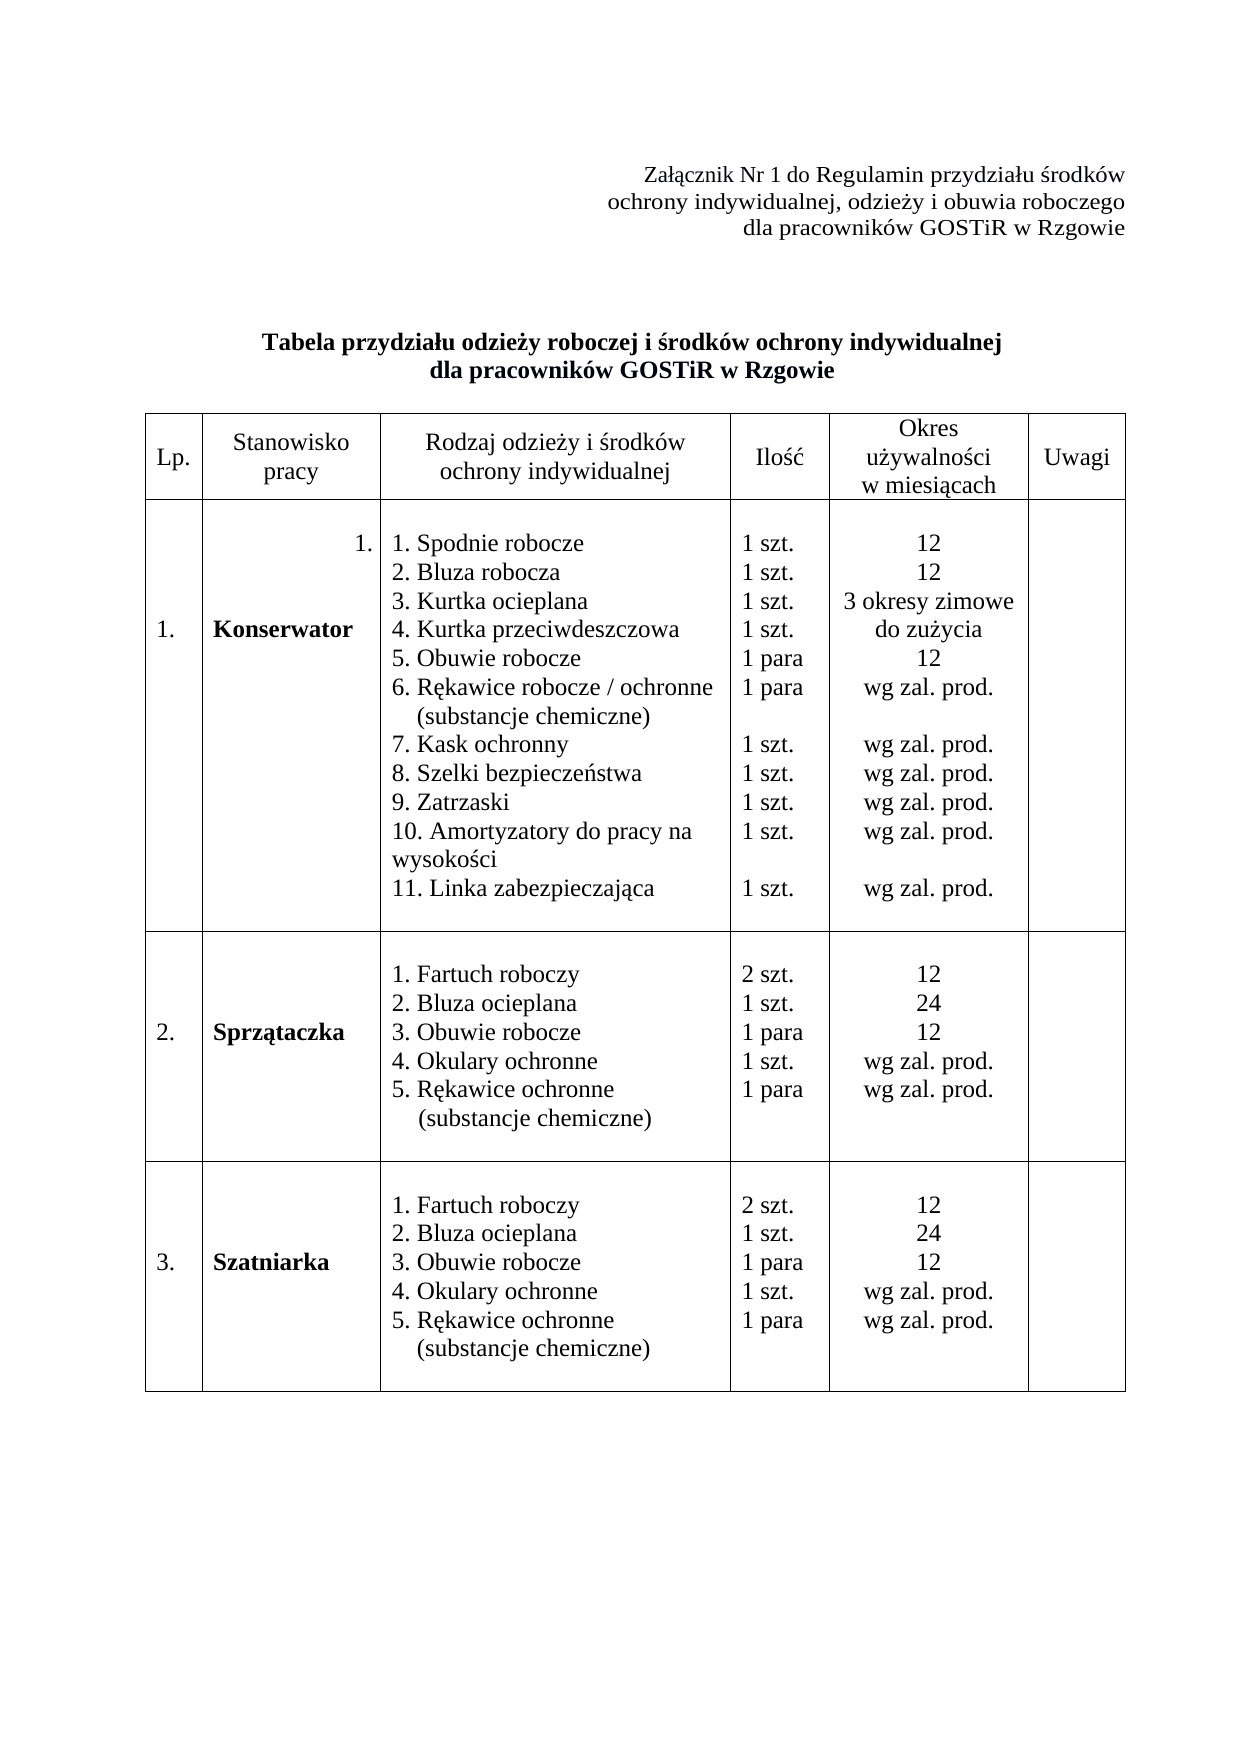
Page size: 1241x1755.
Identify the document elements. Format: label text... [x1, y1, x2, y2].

text Załącznik Nr 1 do Regulamin przydziału środków [145, 161, 1125, 188]
table_cell [1029, 932, 1125, 1161]
table_cell [1029, 1162, 1125, 1391]
table_header Okres używalności w miesiącach [830, 414, 1028, 499]
table_cell Sprzątaczka [203, 932, 380, 1161]
table_header Ilość [731, 414, 829, 499]
table_cell 12 12 3 okresy zimowe do zużycia 12 wg zal. prod. wg zal. prod. wg zal. prod. wg zal. prod. wg zal. prod. wg zal. prod. [830, 500, 1028, 931]
text dla pracowników GOSTiR w Rzgowie [145, 214, 1125, 241]
table_cell 2 szt. 1 szt. 1 para 1 szt. 1 para [731, 1162, 829, 1391]
text dla pracowników GOSTiR w Rzgowie [145, 356, 1125, 384]
table_header Rodzaj odzieży i środków ochrony indywidualnej [381, 414, 730, 499]
text Tabela przydziału odzieży roboczej i środków ochrony indywidualnej [145, 327, 1125, 356]
table_cell 1. Fartuch roboczy 2. Bluza ocieplana 3. Obuwie robocze 4. Okulary ochronne 5. Rękawice ochronne (substancje chemiczne) [381, 1162, 730, 1391]
table_cell 12 24 12 wg zal. prod. wg zal. prod. [830, 1162, 1028, 1391]
table_cell Szatniarka [203, 1162, 380, 1391]
table_cell [1029, 500, 1125, 931]
table_cell 1. [146, 500, 202, 931]
table_cell 1. Fartuch roboczy 2. Bluza ocieplana 3. Obuwie robocze 4. Okulary ochronne 5. Rękawice ochronne (substancje chemiczne) [381, 932, 730, 1161]
table_cell 2 szt. 1 szt. 1 para 1 szt. 1 para [731, 932, 829, 1161]
table_header Stanowisko pracy [203, 414, 380, 499]
text ochrony indywidualnej, odzieży i obuwia roboczego [145, 188, 1125, 214]
table_cell 2. [146, 932, 202, 1161]
table_cell 1 szt. 1 szt. 1 szt. 1 szt. 1 para 1 para 1 szt. 1 szt. 1 szt. 1 szt. 1 szt. [731, 500, 829, 931]
table_header Uwagi [1029, 414, 1125, 499]
table_cell 1. 1. Spodnie robocze 2. Bluza robocza 3. Kurtka ocieplana 4. Kurtka przeciwdeszczowa 5. Obuwie robocze 6. Rękawice robocze / ochronne (substancje chemiczne) 7. Kask ochronny 8. Szelki bezpieczeństwa 9. Zatrzaski 10. Amortyzatory do pracy na wysokości 11. Linka zabezpieczająca [381, 500, 730, 931]
table_cell 3. [146, 1162, 202, 1391]
table_header Lp. [146, 414, 202, 499]
table_cell Konserwator [203, 500, 380, 931]
table_cell 12 24 12 wg zal. prod. wg zal. prod. [830, 932, 1028, 1161]
